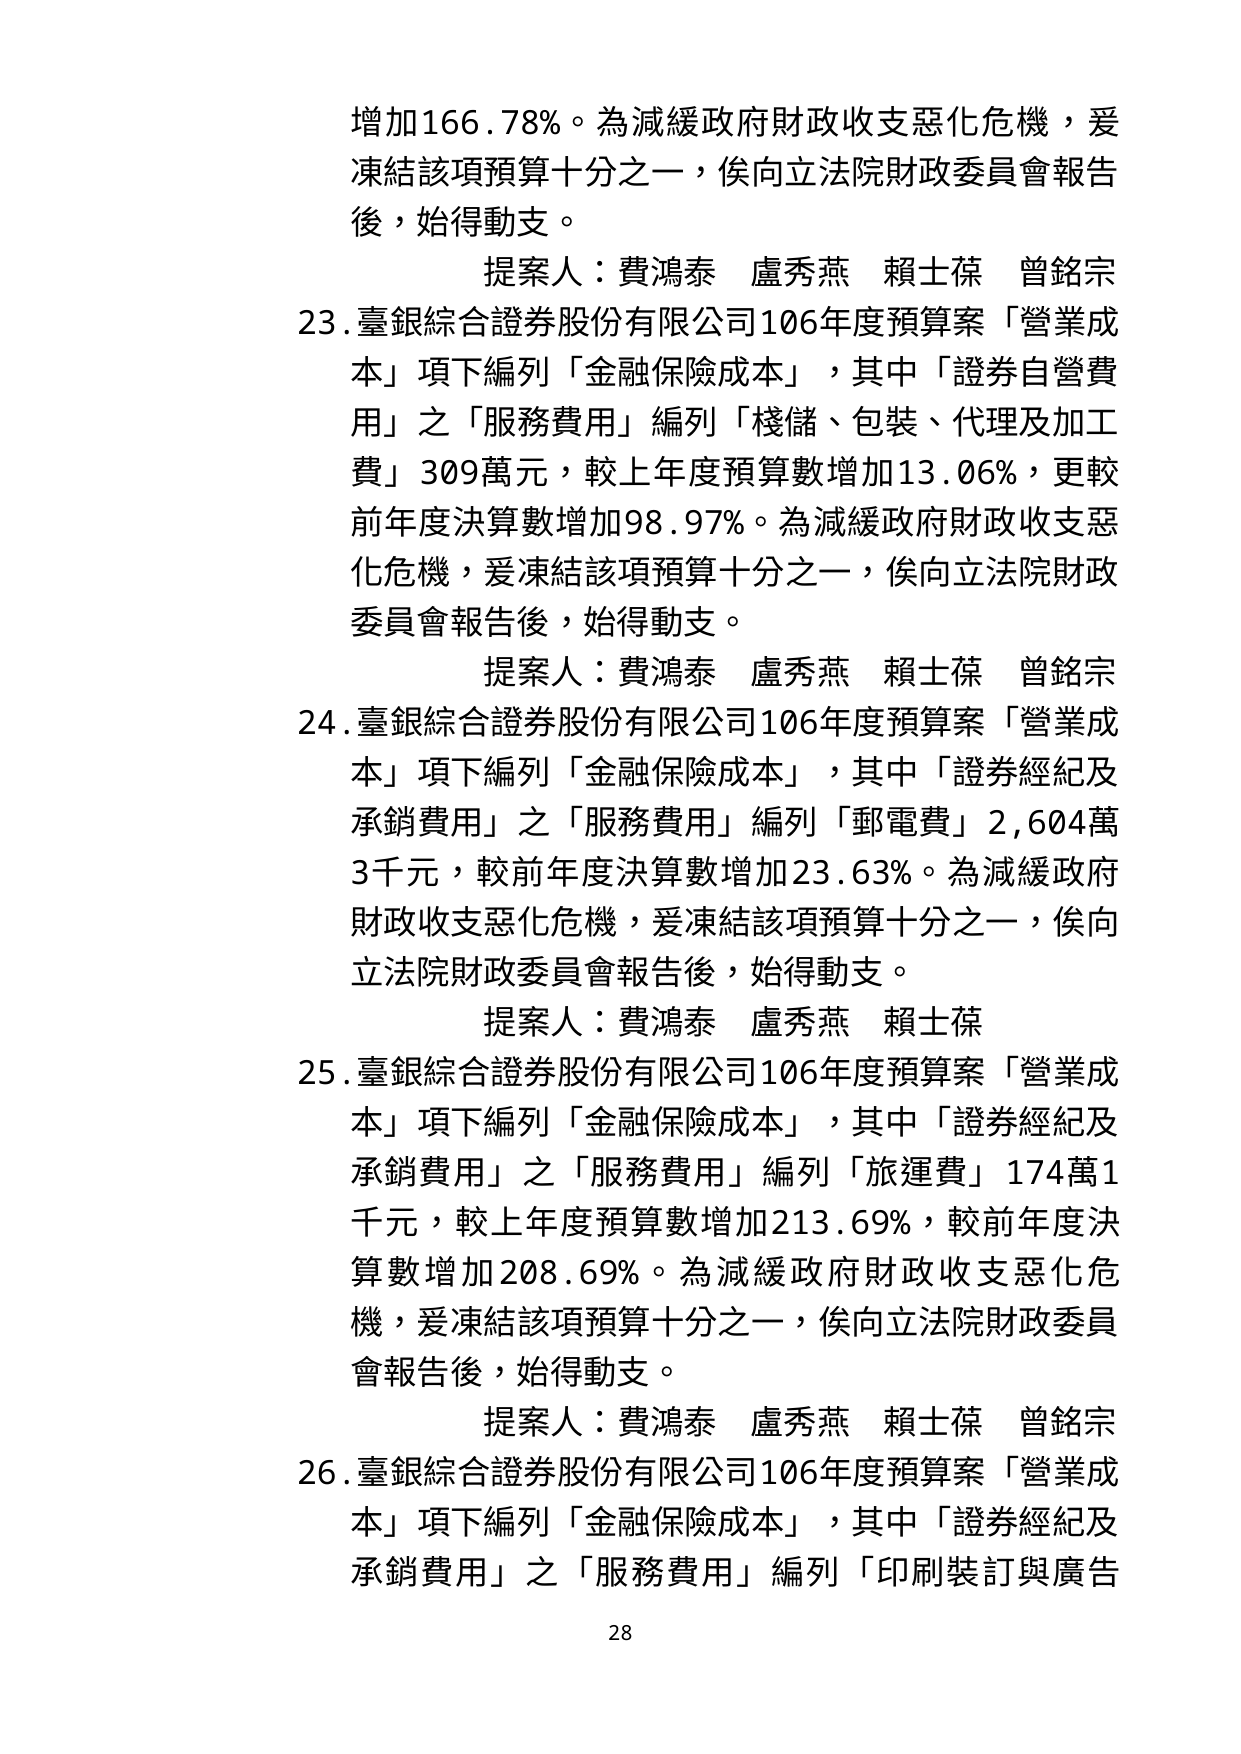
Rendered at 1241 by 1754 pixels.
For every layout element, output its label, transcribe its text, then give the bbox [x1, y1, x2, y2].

text 24.臺銀綜合證券股份有限公司106年度預算案「營業成本」項下編列「金融保險成本」，其中「證券經紀及承銷費用」之「服務費用」編列「郵電費」2,604萬3千元，較前年度決算數增加23.63%。為減緩政府財政收支惡化危機，爰凍結該項預算十分之一，俟向立法院財政委員會報告後，始得動支。 [297, 694, 1120, 994]
text 23.臺銀綜合證券股份有限公司106年度預算案「營業成本」項下編列「金融保險成本」，其中「證券自營費用」之「服務費用」編列「棧儲、包裝、代理及加工費」309萬元，較上年度預算數增加13.06%，更較前年度決算數增加98.97%。為減緩政府財政收支惡化危機，爰凍結該項預算十分之一，俟向立法院財政委員會報告後，始得動支。 [297, 294, 1120, 644]
text 25.臺銀綜合證券股份有限公司106年度預算案「營業成本」項下編列「金融保險成本」，其中「證券經紀及承銷費用」之「服務費用」編列「旅運費」174萬1千元，較上年度預算數增加213.69%，較前年度決算數增加208.69%。為減緩政府財政收支惡化危機，爰凍結該項預算十分之一，俟向立法院財政委員會報告後，始得動支。 [297, 1044, 1120, 1394]
text 增加166.78%。為減緩政府財政收支惡化危機，爰凍結該項預算十分之一，俟向立法院財政委員會報告後，始得動支。 [297, 94, 1120, 244]
text 26.臺銀綜合證券股份有限公司106年度預算案「營業成本」項下編列「金融保險成本」，其中「證券經紀及承銷費用」之「服務費用」編列「印刷裝訂與廣告 [297, 1444, 1120, 1594]
text 提案人：費鴻泰 盧秀燕 賴士葆 曾銘宗 [483, 644, 1120, 694]
text 提案人：費鴻泰 盧秀燕 賴士葆 曾銘宗 [483, 1394, 1120, 1444]
text 提案人：費鴻泰 盧秀燕 賴士葆 [483, 994, 1120, 1044]
text 提案人：費鴻泰 盧秀燕 賴士葆 曾銘宗 [483, 244, 1120, 294]
